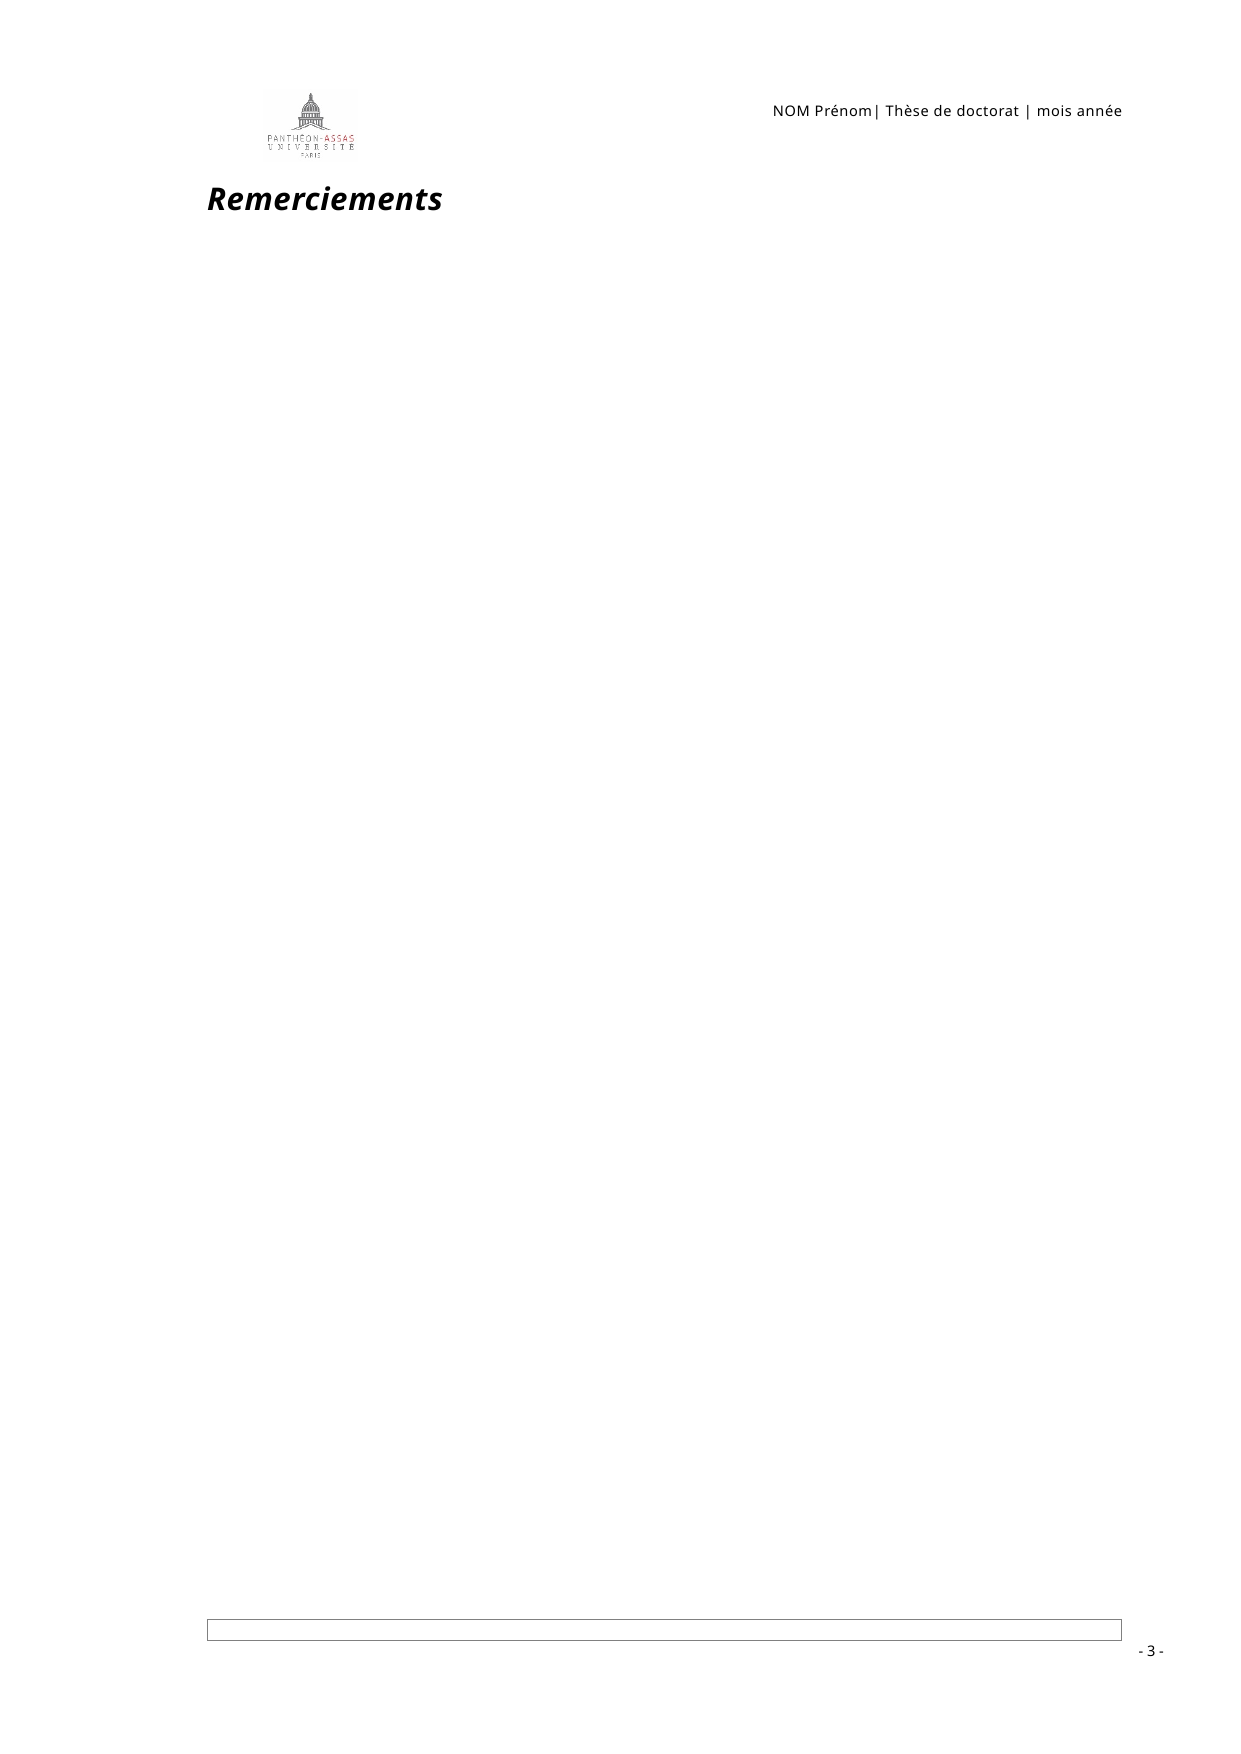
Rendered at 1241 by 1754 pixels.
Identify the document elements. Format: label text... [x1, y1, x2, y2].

text Remerciements [207, 176, 1122, 219]
